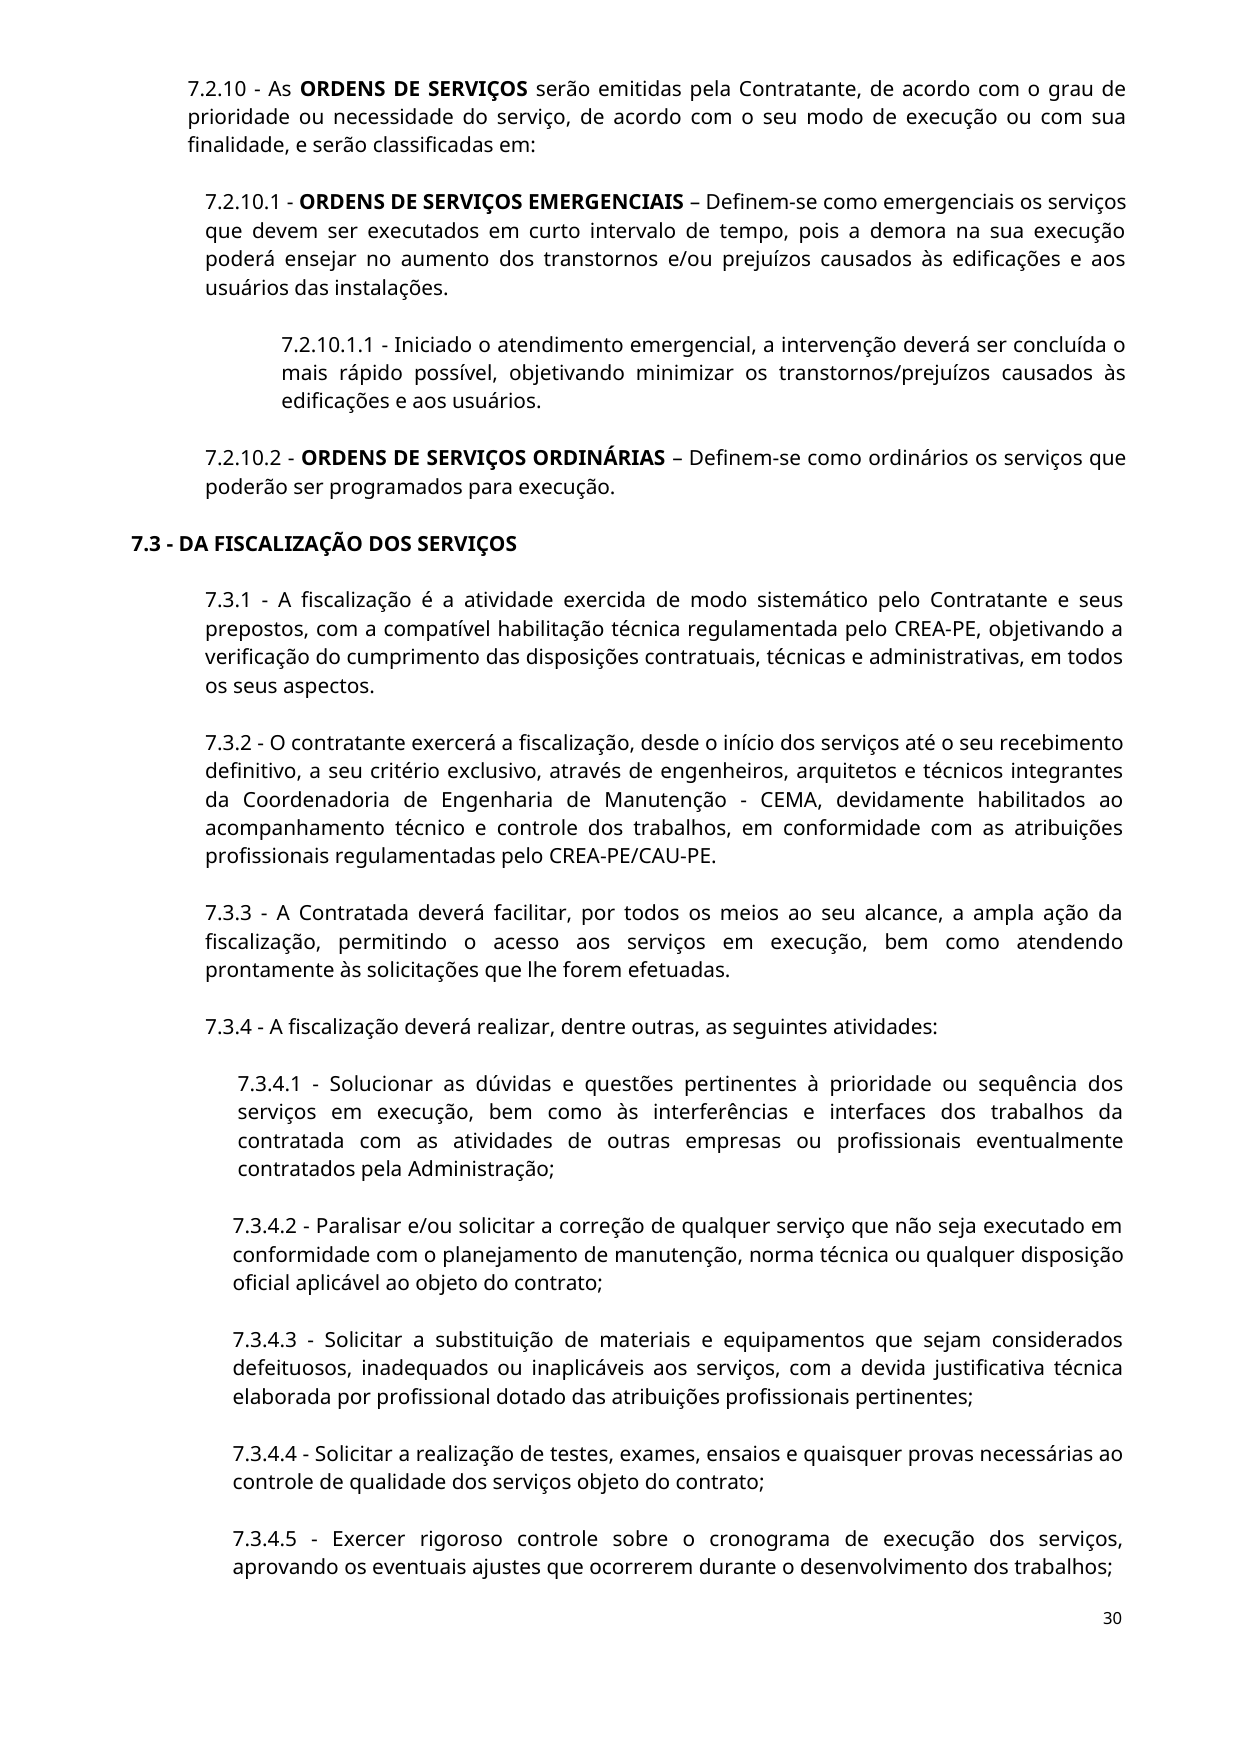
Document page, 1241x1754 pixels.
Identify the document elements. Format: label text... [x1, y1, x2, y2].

text 7.3.4.5 - Exercer rigoroso controle sobre o cronograma de execução dos serviços, aprovando os eventuais ajustes que ocorrerem durante o desenvolvimento dos trabalhos; [232, 1524, 1124, 1581]
text 7.3.4.4 - Solicitar a realização de testes, exames, ensaios e quaisquer provas necessárias ao controle de qualidade dos serviços objeto do contrato; [232, 1439, 1124, 1496]
text 7.3 - DA FISCALIZAÇÃO DOS SERVIÇOS [131, 529, 1122, 557]
text 7.3.4.1 - Solucionar as dúvidas e questões pertinentes à prioridade ou sequência dos serviços em execução, bem como às interferências e interfaces dos trabalhos da contratada com as atividades de outras empresas ou profissionais eventualmente contratados pela Administração; [237, 1069, 1124, 1183]
text 7.3.4.2 - Paralisar e/ou solicitar a correção de qualquer serviço que não seja executado em conformidade com o planejamento de manutenção, norma técnica ou qualquer disposição oficial aplicável ao objeto do contrato; [232, 1211, 1124, 1297]
text 7.3.4.3 - Solicitar a substituição de materiais e equipamentos que sejam considerados defeituosos, inadequados ou inaplicáveis aos serviços, com a devida justificativa técnica elaborada por profissional dotado das atribuições profissionais pertinentes; [232, 1325, 1124, 1410]
text 7.3.3 - A Contratada deverá facilitar, por todos os meios ao seu alcance, a ampla ação da fiscalização, permitindo o acesso aos serviços em execução, bem como atendendo prontamente às solicitações que lhe forem efetuadas. [205, 898, 1124, 984]
text 7.3.1 - A fiscalização é a atividade exercida de modo sistemático pelo Contratante e seus prepostos, com a compatível habilitação técnica regulamentada pelo CREA-PE, objetivando a verificação do cumprimento das disposições contratuais, técnicas e administrativas, em todos os seus aspectos. [205, 586, 1124, 699]
text 7.2.10.2 - ORDENS DE SERVIÇOS ORDINÁRIAS – Definem-se como ordinários os serviços que poderão ser programados para execução. [205, 443, 1127, 500]
text 7.3.2 - O contratante exercerá a fiscalização, desde o início dos serviços até o seu recebimento definitivo, a seu critério exclusivo, através de engenheiros, arquitetos e técnicos integrantes da Coordenadoria de Engenharia de Manutenção - CEMA, devidamente habilitados ao acompanhamento técnico e controle dos trabalhos, em conformidade com as atribuições profissionais regulamentadas pelo CREA-PE/CAU-PE. [205, 728, 1124, 870]
text 7.2.10.1.1 - Iniciado o atendimento emergencial, a intervenção deverá ser concluída o mais rápido possível, objetivando minimizar os transtornos/prejuízos causados às edificações e aos usuários. [281, 330, 1127, 415]
text 7.3.4 - A fiscalização deverá realizar, dentre outras, as seguintes atividades: [205, 1012, 1124, 1041]
text 7.2.10.1 - ORDENS DE SERVIÇOS EMERGENCIAIS – Definem-se como emergenciais os serviços que devem ser executados em curto intervalo de tempo, pois a demora na sua execução poderá ensejar no aumento dos transtornos e/ou prejuízos causados às edificações e aos usuários das instalações. [205, 187, 1127, 301]
text 7.2.10 - As ORDENS DE SERVIÇOS serão emitidas pela Contratante, de acordo com o grau de prioridade ou necessidade do serviço, de acordo com o seu modo de execução ou com sua finalidade, e serão classificadas em: [187, 74, 1127, 159]
